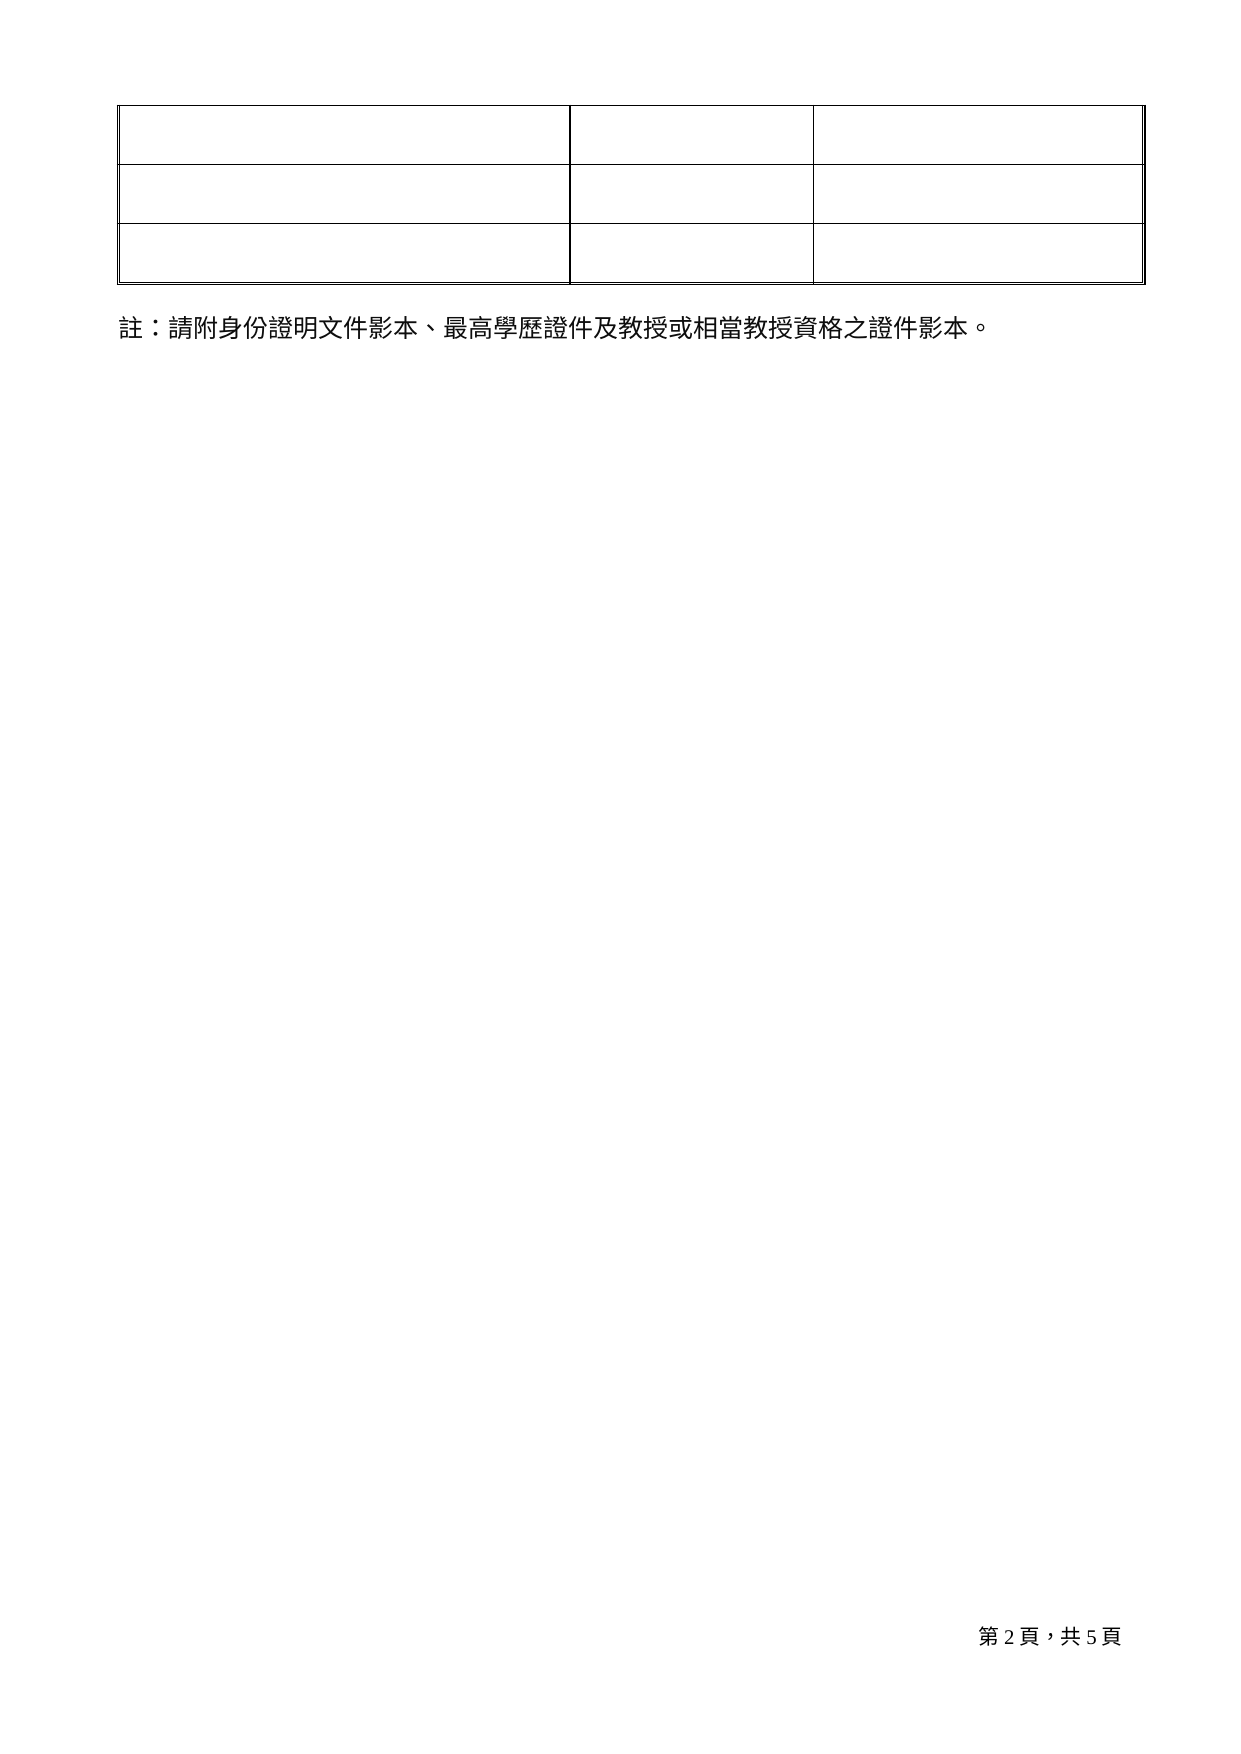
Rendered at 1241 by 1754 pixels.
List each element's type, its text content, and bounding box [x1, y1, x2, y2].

table_cell [120, 224, 569, 282]
table_cell [571, 106, 813, 163]
table_cell [814, 165, 1142, 223]
table_cell [571, 165, 813, 223]
table_cell [120, 106, 569, 163]
text 註：請附身份證明文件影本、最高學歷證件及教授或相當教授資格之證件影本。 [118, 285, 1122, 347]
table_cell [814, 224, 1142, 282]
table_cell [814, 106, 1142, 163]
table_cell [120, 165, 569, 223]
table_cell [571, 224, 813, 282]
